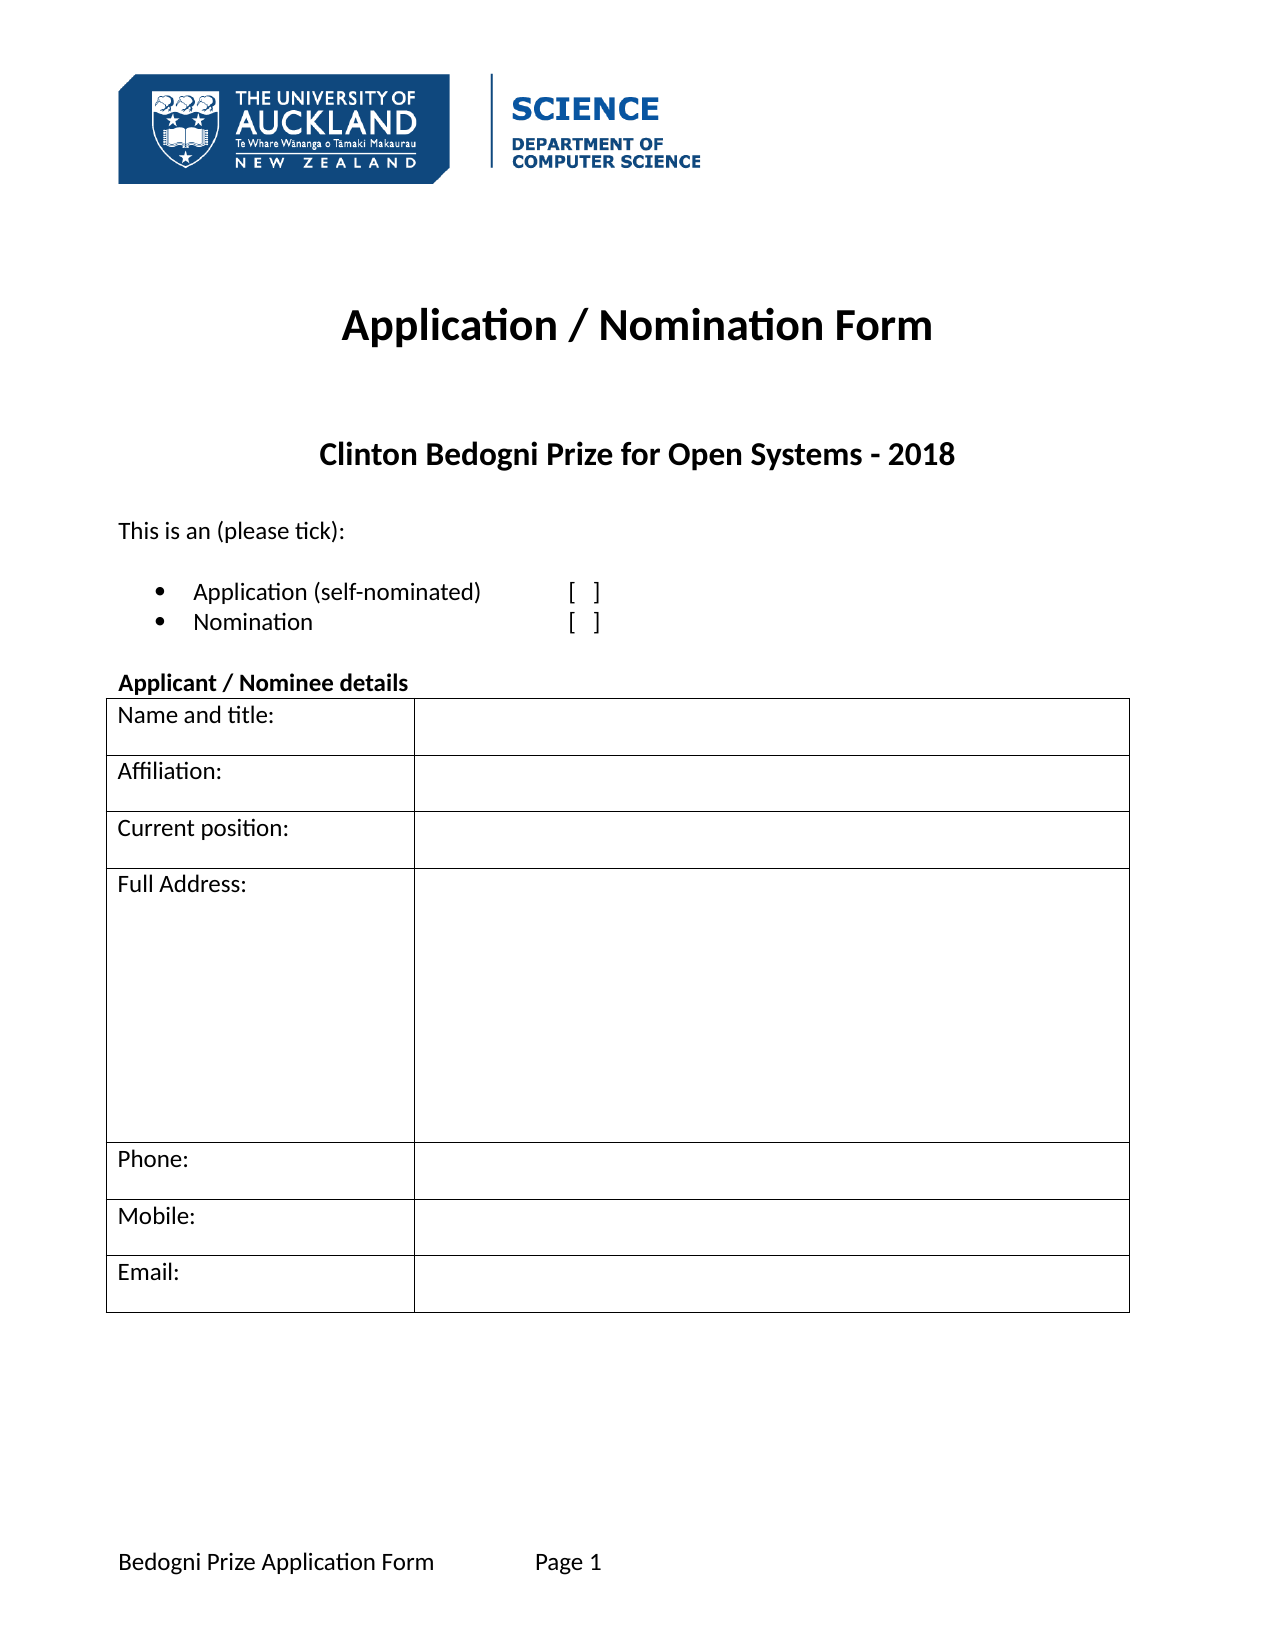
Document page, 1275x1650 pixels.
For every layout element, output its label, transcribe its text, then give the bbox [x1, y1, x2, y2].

table_cell [107, 963, 414, 1002]
table_cell [107, 1038, 414, 1075]
table_cell [415, 1200, 1129, 1255]
table_cell Mobile: [107, 1200, 414, 1255]
table_cell Full Address: [107, 869, 414, 924]
table_cell [107, 1002, 414, 1038]
table_cell [415, 1038, 1129, 1075]
table_cell [107, 1112, 414, 1142]
table_cell [415, 924, 1129, 963]
table_header Name and title: [107, 699, 414, 754]
list Application (self-nominated) [ ] [156, 576, 1157, 606]
text This is an (please tick): [118, 515, 1157, 545]
table_cell [107, 924, 414, 963]
table_cell Affiliation: [107, 756, 414, 811]
table_cell [415, 869, 1129, 924]
table_cell Current position: [107, 812, 414, 868]
text Clinton Bedogni Prize for Open Systems - 2018 [118, 433, 1157, 474]
text Applicant / Nominee details [118, 667, 1157, 698]
table_cell [415, 963, 1129, 1002]
table_cell [107, 1075, 414, 1112]
table_cell Email: [107, 1256, 414, 1312]
table_cell [415, 812, 1129, 868]
text Application / Nomination Form [118, 296, 1157, 352]
table_cell [415, 1112, 1129, 1142]
table_cell [415, 756, 1129, 811]
list Nomination [ ] [156, 606, 1157, 637]
table_cell [415, 1256, 1129, 1312]
table_cell Phone: [107, 1143, 414, 1199]
table_cell [415, 1143, 1129, 1199]
table_cell [415, 1002, 1129, 1038]
table_header [415, 699, 1129, 754]
table_cell [415, 1075, 1129, 1112]
